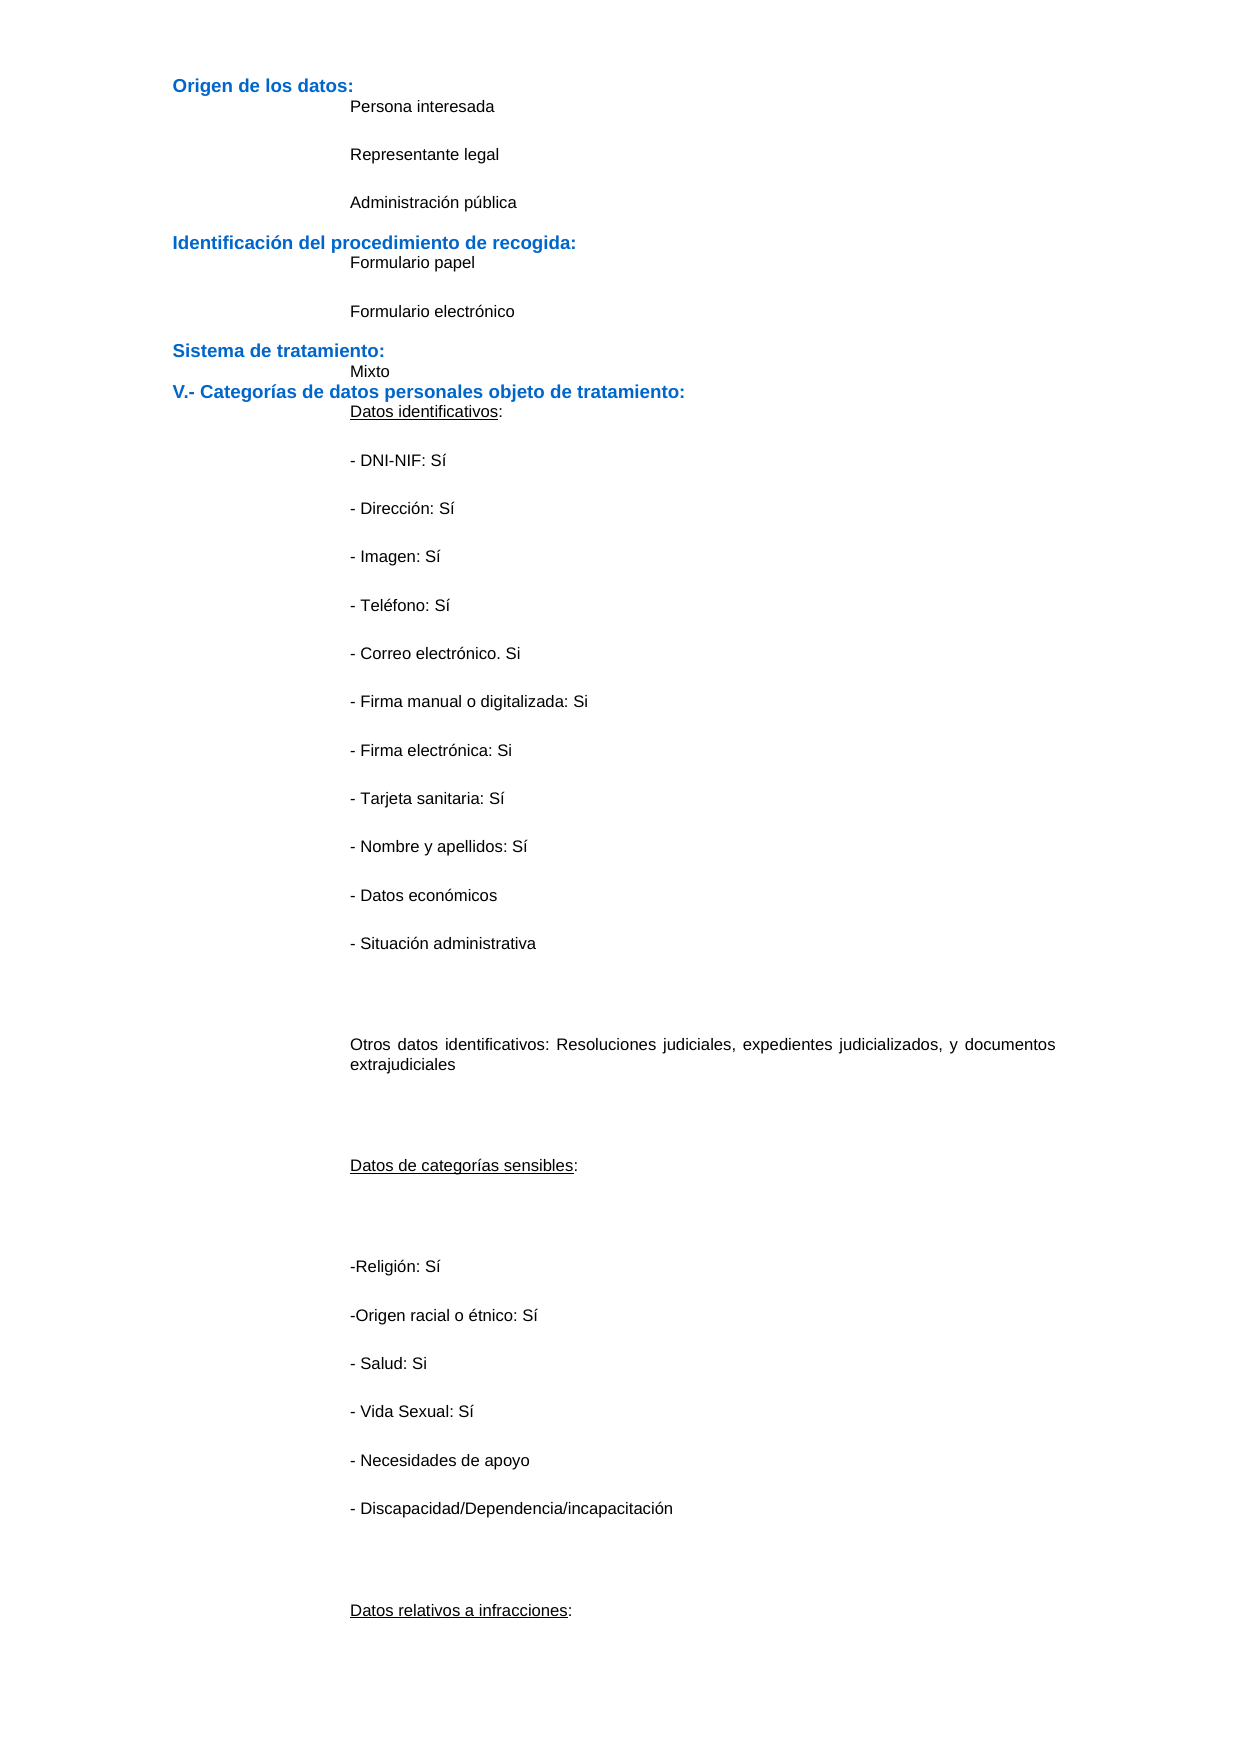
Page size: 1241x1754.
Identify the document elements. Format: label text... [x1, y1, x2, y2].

table_cell [161, 361, 339, 381]
table_cell Origen de los datos: [161, 75, 1067, 97]
table_cell V.- Categorías de datos personales objeto de tratamiento: [161, 381, 1067, 402]
table_cell Persona interesada Representante legal Administración pública [339, 97, 1067, 232]
table_cell Identificación del procedimiento de recogida: [161, 232, 1067, 253]
table_cell [161, 402, 339, 1619]
table_cell Mixto [339, 361, 1067, 381]
table_cell Datos identificativos: - DNI-NIF: Sí - Dirección: Sí - Imagen: Sí - Teléfono: Sí - Correo electrónico. Si - Firma manual o digitalizada: Si - Firma electrónica: Si - Tarjeta sanitaria: Sí - Nombre y apellidos: Sí - Datos económicos - Situación administrativa Otros datos identificativos: Resoluciones judiciales, expedientes judicializados, y documentos extrajudiciales Datos de categorías sensibles: -Religión: Sí -Origen racial o étnico: Sí - Salud: Si - Vida Sexual: Sí - Necesidades de apoyo - Discapacidad/Dependencia/incapacitación Datos relativos a infracciones: [339, 402, 1067, 1619]
table_cell Sistema de tratamiento: [161, 340, 1067, 361]
table_cell [161, 253, 339, 340]
table_cell [161, 97, 339, 232]
table_cell Formulario papel Formulario electrónico [339, 253, 1067, 340]
